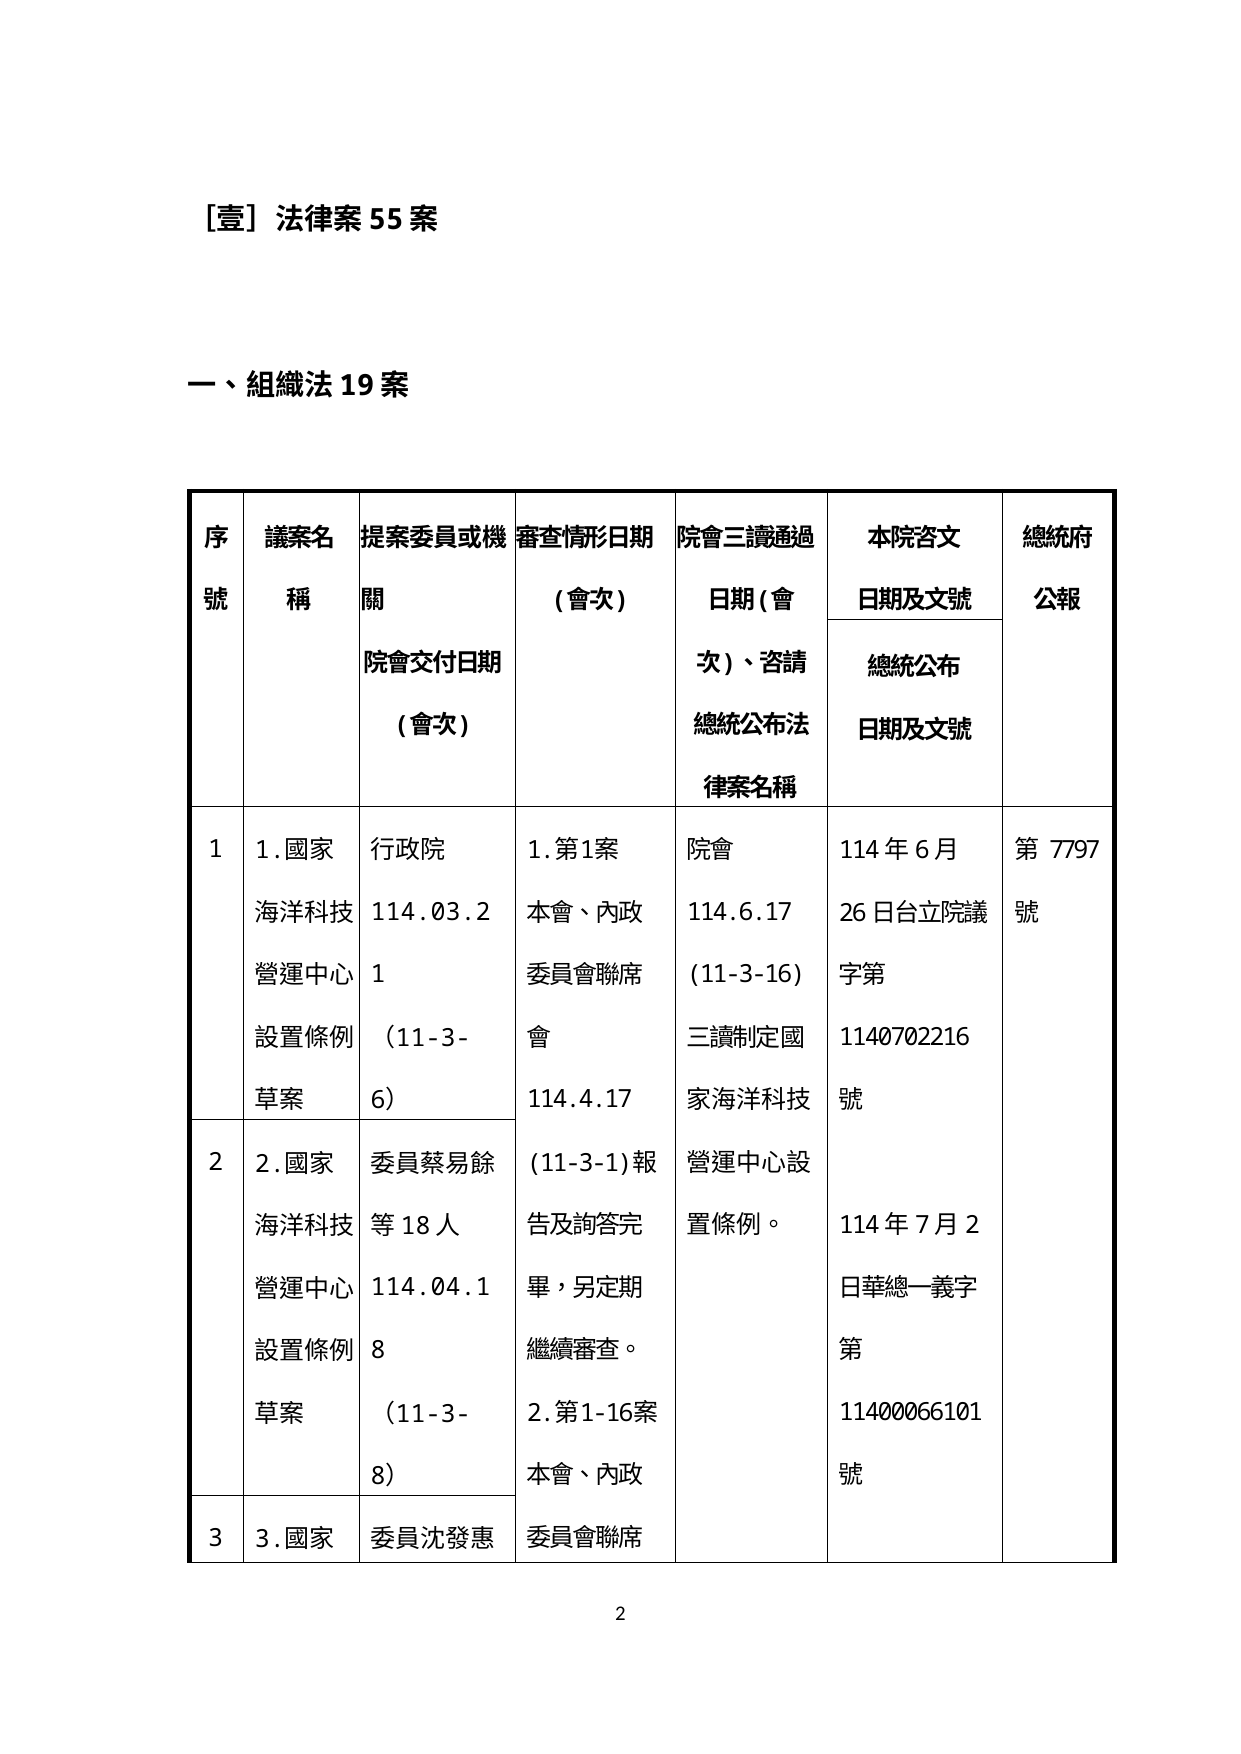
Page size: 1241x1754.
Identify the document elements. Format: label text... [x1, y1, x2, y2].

table_cell 總統公布 日期及文號 [828, 620, 1002, 806]
table_cell 114年6月26日台立院議字第1140702216號 114年7月2日華總一義字第11400066101號 [828, 807, 1002, 1562]
table_header 院會三讀通過日期(會次)、咨請總統公布法律案名稱 [676, 493, 827, 806]
table_cell 院會 114.6.17 (11-3-16) 三讀制定國家海洋科技營運中心設置條例。 [676, 807, 827, 1562]
table_cell 1 [192, 807, 243, 1119]
table_cell 1.第1案 本會、內政委員會聯席會 114.4.17 (11-3-1)報告及詢答完畢，另定期繼續審查。 2.第1-16案 本會、內政委員會聯席 [516, 807, 675, 1562]
table_cell 委員蔡易餘 等18人 114.04.18 （11-3-8） [360, 1120, 515, 1494]
table_header 議案名稱 [244, 493, 359, 806]
table_cell 1.國家海洋科技營運中心設置條例草案 [244, 807, 359, 1119]
table_cell 3 [192, 1496, 243, 1562]
table_header 提案委員或機關 院會交付日期 (會次) [360, 493, 515, 806]
table_cell 行政院 114.03.21 （11-3-6） [360, 807, 515, 1119]
table_cell 2.國家海洋科技營運中心設置條例草案 [244, 1120, 359, 1494]
table_header 本院咨文 日期及文號 [828, 493, 1002, 618]
table_header 審查情形日期 (會次) [516, 493, 675, 806]
table_cell 第7797號 [1003, 807, 1112, 1562]
table_cell 3.國家 [244, 1496, 359, 1562]
subtitle 一、組織法19案 [187, 341, 1053, 404]
subtitle ［壹］法律案55案 [187, 175, 1053, 238]
table_header 總統府 公報 [1003, 493, 1112, 806]
table_header 序號 [192, 493, 243, 806]
table_cell 委員沈發惠 [360, 1496, 515, 1562]
table_cell 2 [192, 1120, 243, 1494]
